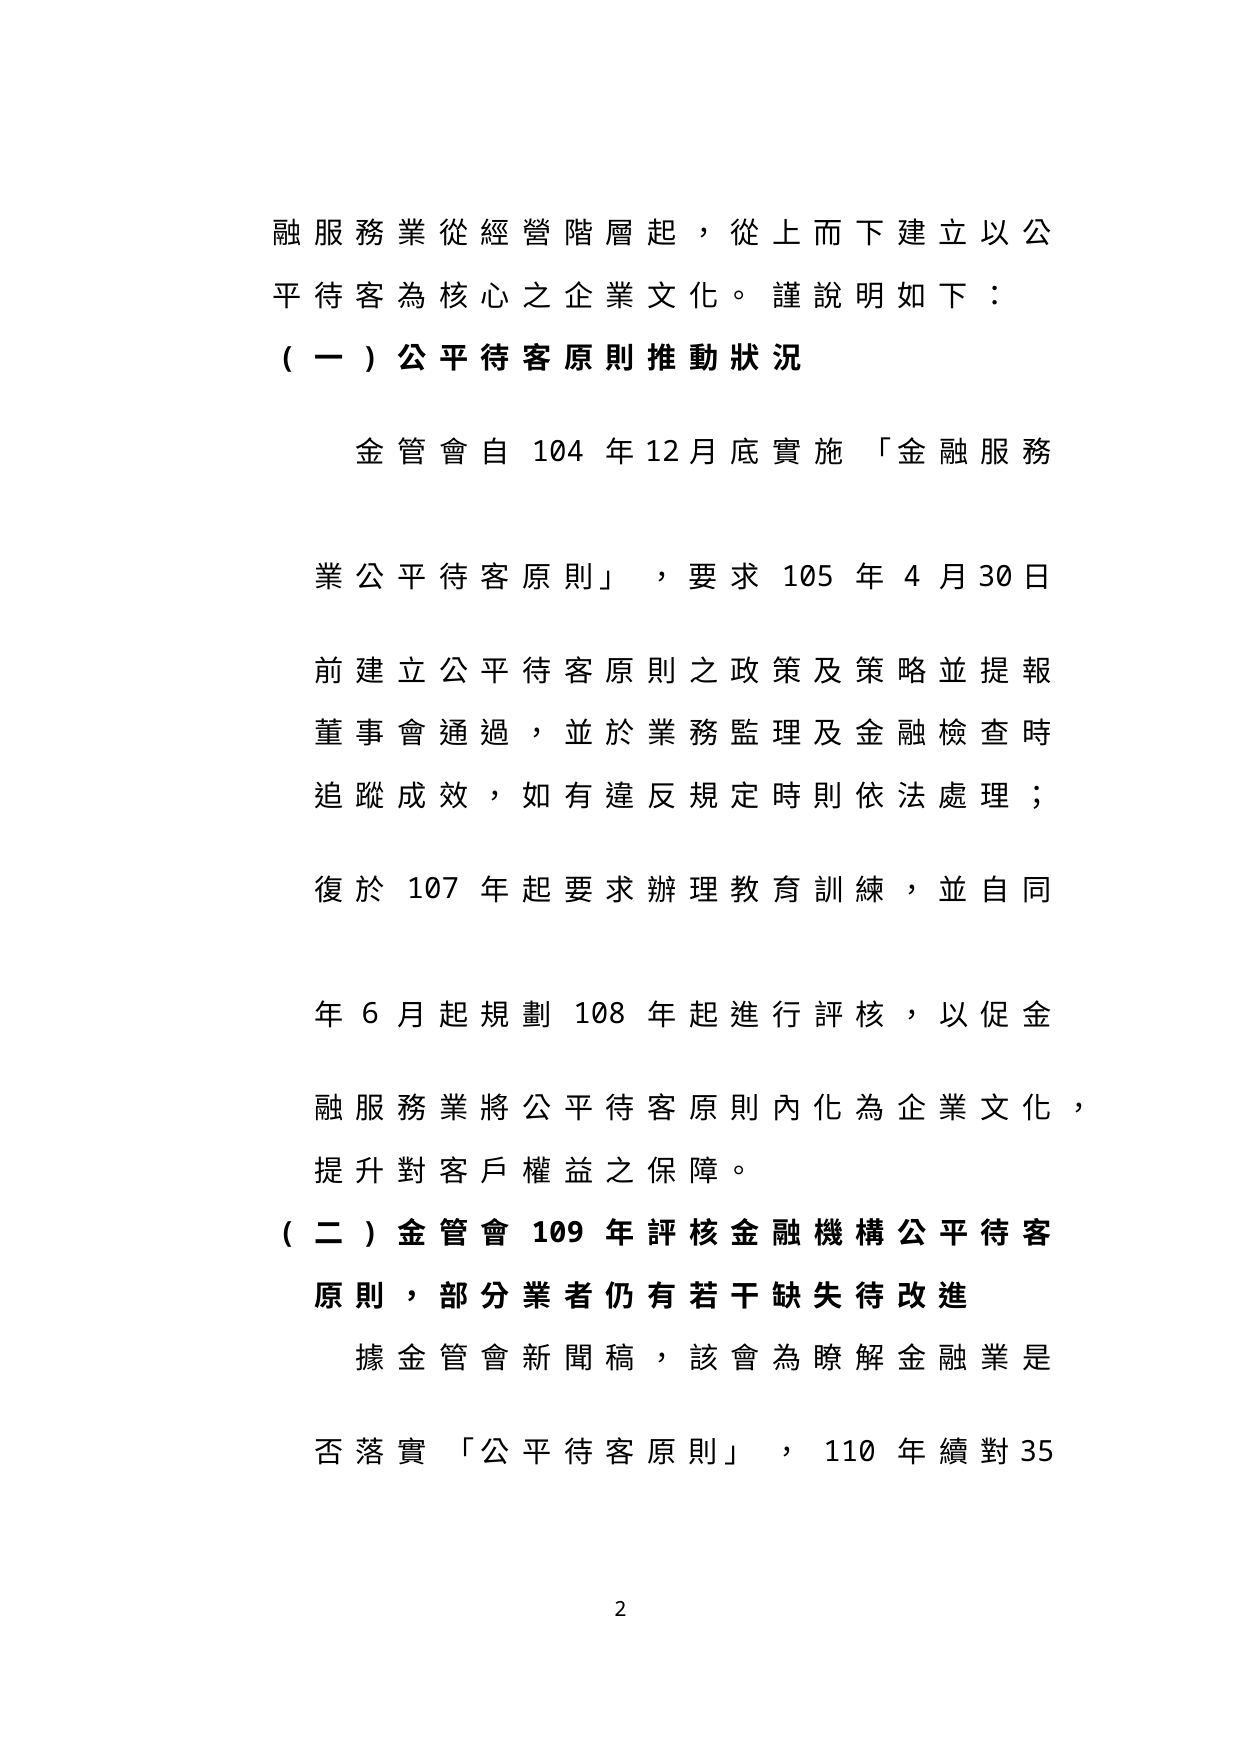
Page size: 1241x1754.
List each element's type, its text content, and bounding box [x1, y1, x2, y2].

text (一)公平待客原則推動狀況 [242, 314, 1058, 377]
text 金管會自104年12月底實施「金融服務業公平待客原則」，要求105年4月30日前建立公平待客原則之政策及策略並提報董事會通過，並於業務監理及金融檢查時追蹤成效，如有違反規定時則依法處理；復於107年起要求辦理教育訓練，並自同年6月起規劃108年起進行評核，以促金融服務業將公平待客原則內化為企業文化，提升對客戶權益之保障。 [271, 377, 1058, 1189]
text 據金管會新聞稿，該會為瞭解金融業是否落實「公平待客原則」，110年續對35家銀行、30家綜合證券商、22家壽險公司及19家產險公司進行書面評核，檢視109年度落實情形，除獎勵排名前20%業者外，部分業者仍有若干缺失待改進(詳表1)，其中銀行業部分宜加強注意與忠實義務原則之依循；證券業部分則宜加強公平待客原則之依循並建立細部規範；壽險業及產險業部分則宜加強業務人員遵循相關自律及道德規範並公平待客。 [271, 1314, 1058, 1502]
text 融服務業從經營階層起，從上而下建立以公平待客為核心之企業文化。謹說明如下： [242, 189, 1058, 314]
text (二)金管會109年評核金融機構公平待客原則，部分業者仍有若干缺失待改進 [242, 1189, 1058, 1314]
